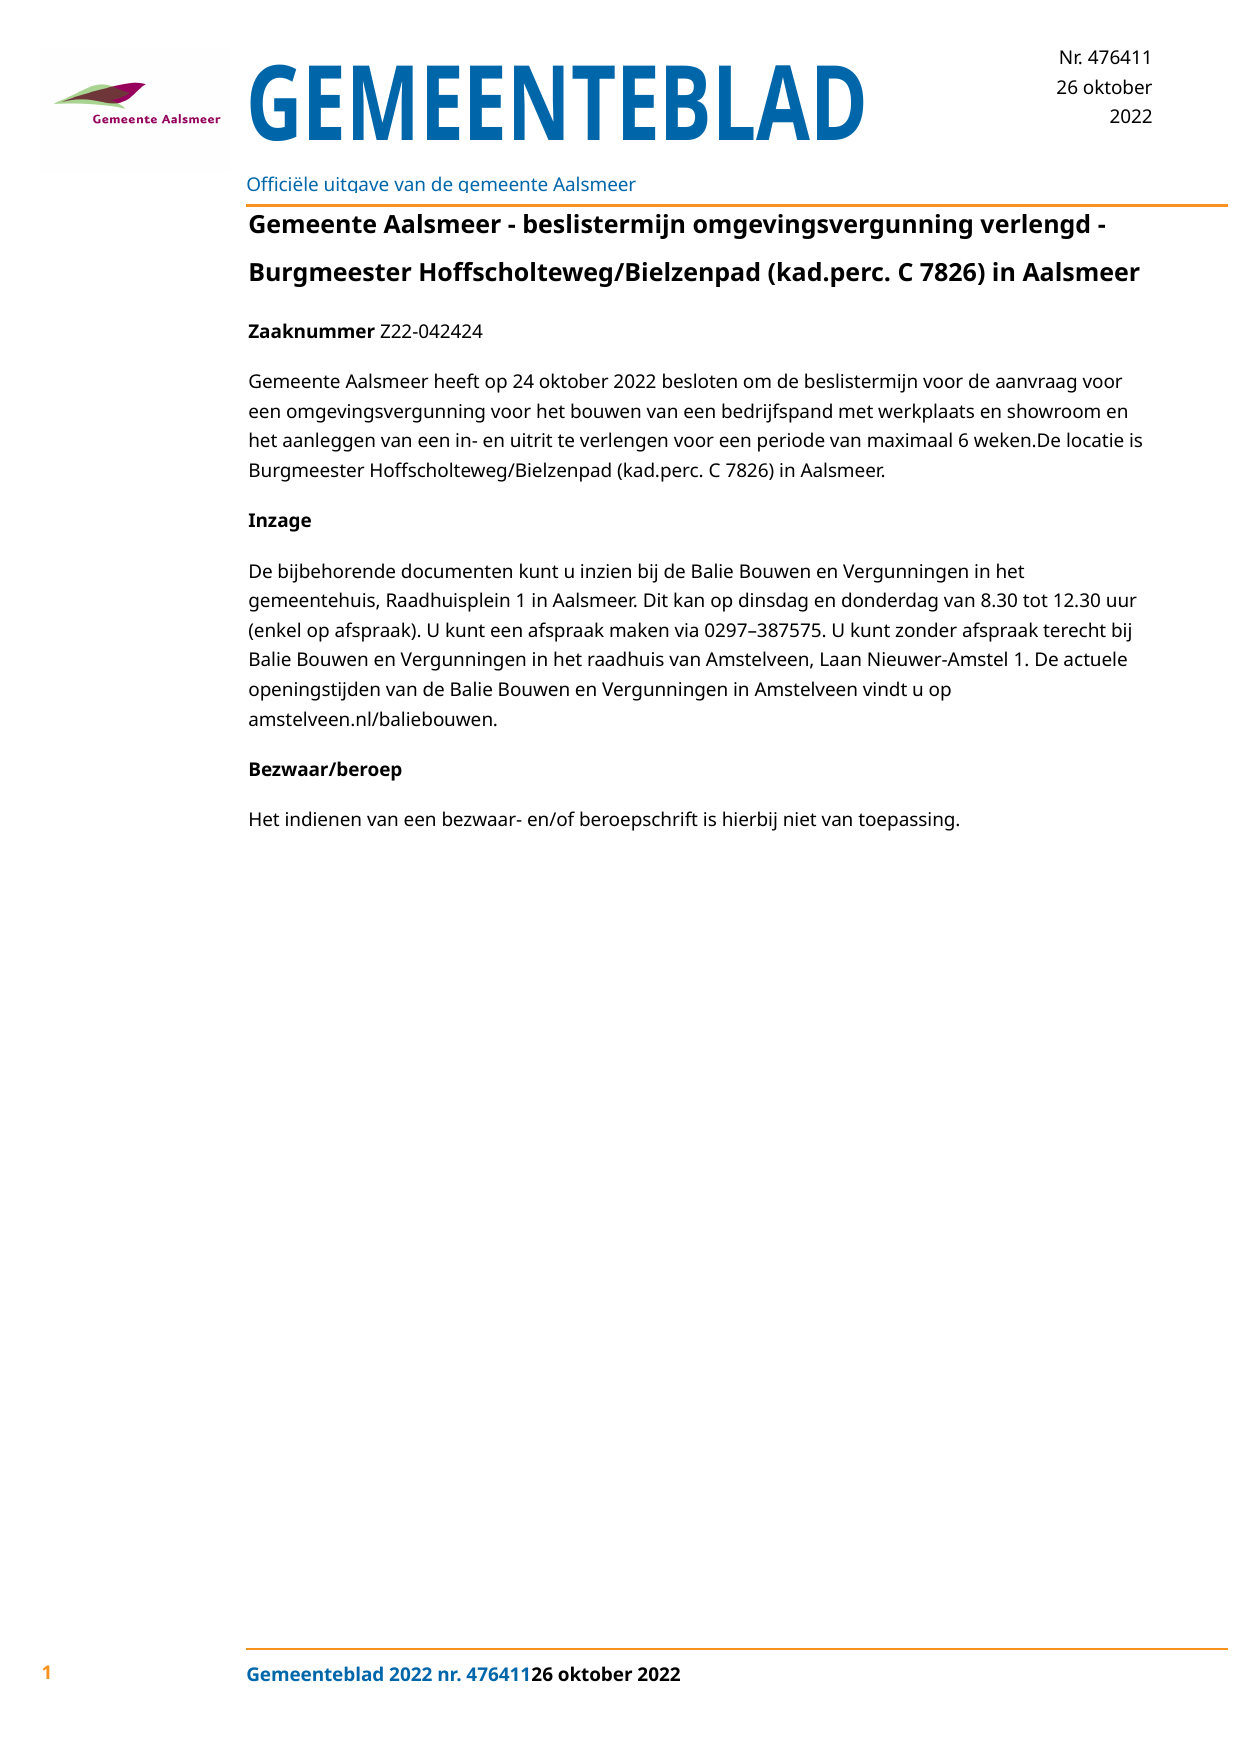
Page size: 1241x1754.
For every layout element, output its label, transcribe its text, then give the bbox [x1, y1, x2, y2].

text Gemeente Aalsmeer heeft op 24 oktober 2022 besloten om de beslistermijn voor de aanvraag voor een omgevingsvergunning voor het bouwen van een bedrijfspand met werkplaats en showroom en het aanleggen van een in- en uitrit te verlengen voor een periode van maximaal 6 weken.De locatie is Burgmeester Hoffscholteweg/Bielzenpad (kad.perc. C 7826) in Aalsmeer. [248, 368, 1152, 483]
text Bezwaar/beroep [248, 756, 1152, 782]
text Gemeente Aalsmeer - beslistermijn omgevingsvergunning verlengd - Burgmeester Hoffscholteweg/Bielzenpad (kad.perc. C 7826) in Aalsmeer [248, 207, 1152, 288]
text Zaaknummer Z22-042424 [248, 318, 1152, 344]
picture [41, 47, 231, 172]
text De bijbehorende documenten kunt u inzien bij de Balie Bouwen en Vergunningen in het gemeentehuis, Raadhuisplein 1 in Aalsmeer. Dit kan op dinsdag en donderdag van 8.30 tot 12.30 uur (enkel op afspraak). U kunt een afspraak maken via 0297–387575. U kunt zonder afspraak terecht bij Balie Bouwen en Vergunningen in het raadhuis van Amstelveen, Laan Nieuwer-Amstel 1. De actuele openingstijden van de Balie Bouwen en Vergunningen in Amstelveen vindt u op amstelveen.nl/baliebouwen. [248, 558, 1152, 732]
text Het indienen van een bezwaar- en/of beroepschrift is hierbij niet van toepassing. [248, 807, 1152, 832]
text Inzage [248, 507, 1152, 533]
